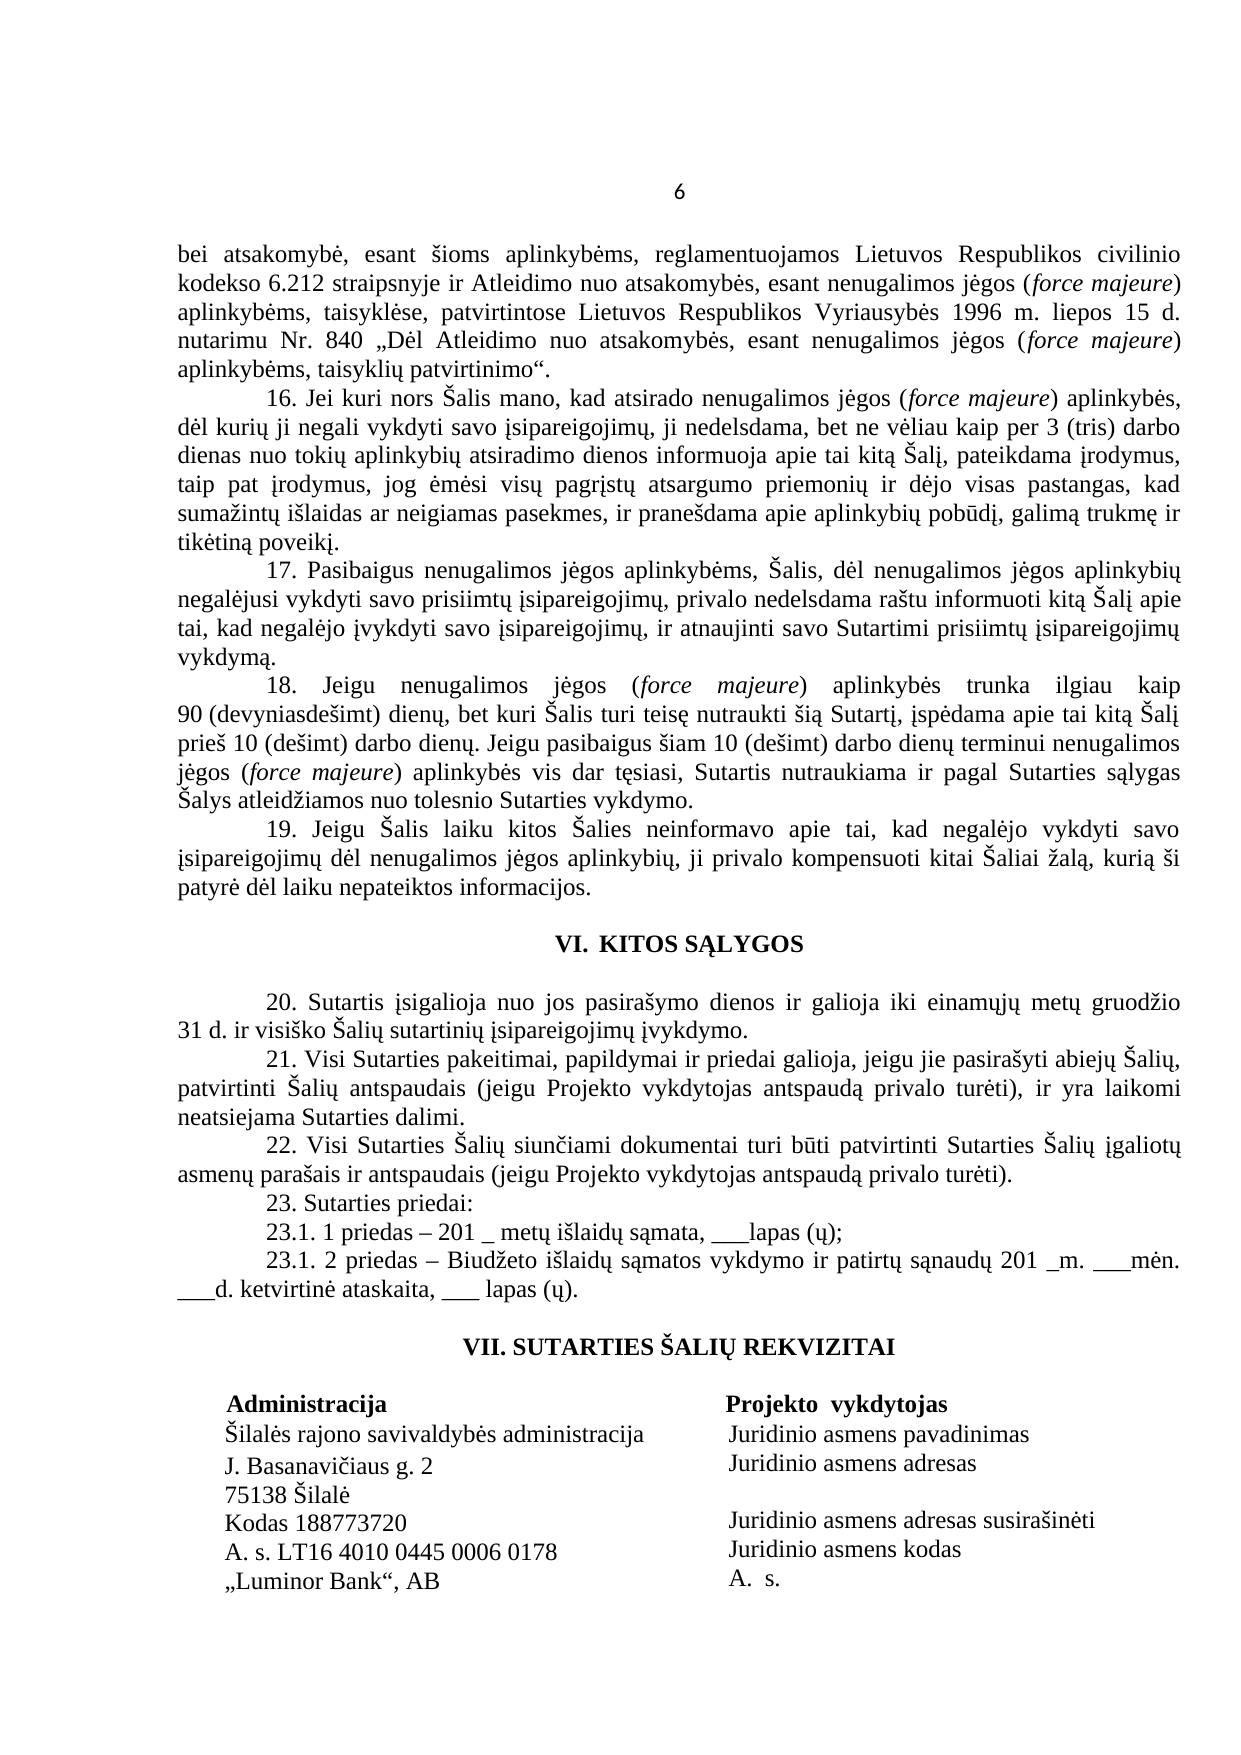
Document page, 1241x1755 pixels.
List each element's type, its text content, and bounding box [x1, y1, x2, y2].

text 21. Visi Sutarties pakeitimai, papildymai ir priedai galioja, jeigu jie pasirašyti abiejų Šalių, patvirtinti Šalių antspaudais (jeigu Projekto vykdytojas antspaudą privalo turėti), ir yra laikomi neatsiejama Sutarties dalimi. [177, 1044, 1181, 1131]
table_cell [706, 1419, 717, 1600]
table_cell Kodas 188773720 A. s. LT16 4010 0445 0006 0178 [213, 1509, 706, 1566]
text 23. Sutarties priedai: [177, 1188, 1181, 1217]
text 23.1. 1 priedas – 201 _ metų išlaidų sąmata, ___lapas (ų); [177, 1217, 1181, 1246]
table_cell „Luminor Bank“, AB [213, 1566, 706, 1599]
table_header Projekto vykdytojas [706, 1389, 1163, 1419]
text 18. Jeigu nenugalimos jėgos (force majeure) aplinkybės trunka ilgiau kaip 90 (devyniasdešimt) dienų, bet kuri Šalis turi teisę nutraukti šią Sutartį, įspėdama apie tai kitą Šalį prieš 10 (dešimt) darbo dienų. Jeigu pasibaigus šiam 10 (dešimt) darbo dienų terminui nenugalimos jėgos (force majeure) aplinkybės vis dar tęsiasi, Sutartis nutraukiama ir pagal Sutarties sąlygas Šalys atleidžiamos nuo tolesnio Sutarties vykdymo. [177, 671, 1181, 814]
table_cell A. s. [717, 1563, 1163, 1600]
table_cell J. Basanavičiaus g. 2 75138 Šilalė [213, 1451, 706, 1508]
text bei atsakomybė, esant šioms aplinkybėms, reglamentuojamos Lietuvos Respublikos civilinio kodekso 6.212 straipsnyje ir Atleidimo nuo atsakomybės, esant nenugalimos jėgos (force majeure) aplinkybėms, taisyklėse, patvirtintose Lietuvos Respublikos Vyriausybės 1996 m. liepos 15 d. nutarimu Nr. 840 „Dėl Atleidimo nuo atsakomybės, esant nenugalimos jėgos (force majeure) aplinkybėms, taisyklių patvirtinimo“. [177, 239, 1181, 383]
text 20. Sutartis įsigalioja nuo jos pasirašymo dienos ir galioja iki einamųjų metų gruodžio 31 d. ir visiško Šalių sutartinių įsipareigojimų įvykdymo. [177, 987, 1181, 1044]
text VI. KITOS SĄLYGOS [177, 929, 1181, 958]
text 22. Visi Sutarties Šalių siunčiami dokumentai turi būti patvirtinti Sutarties Šalių įgaliotų asmenų parašais ir antspaudais (jeigu Projekto vykdytojas antspaudą privalo turėti). [177, 1131, 1181, 1188]
text 16. Jei kuri nors Šalis mano, kad atsirado nenugalimos jėgos (force majeure) aplinkybės, dėl kurių ji negali vykdyti savo įsipareigojimų, ji nedelsdama, bet ne vėliau kaip per 3 (tris) darbo dienas nuo tokių aplinkybių atsiradimo dienos informuoja apie tai kitą Šalį, pateikdama įrodymus, taip pat įrodymus, jog ėmėsi visų pagrįstų atsargumo priemonių ir dėjo visas pastangas, kad sumažintų išlaidas ar neigiamas pasekmes, ir pranešdama apie aplinkybių pobūdį, galimą trukmę ir tikėtiną poveikį. [177, 383, 1181, 556]
table_cell [177, 1419, 202, 1600]
text VII. SUTARTIES ŠALIŲ REKVIZITAI [177, 1332, 1181, 1361]
table_header Juridinio asmens pavadinimas Juridinio asmens adresas Juridinio asmens adresas susirašinėti Juridinio asmens kodas [717, 1419, 1163, 1563]
text 23.1. 2 priedas – Biudžeto išlaidų sąmatos vykdymo ir patirtų sąnaudų 201 _m. ___mėn. ___d. ketvirtinė ataskaita, ___ lapas (ų). [177, 1246, 1181, 1303]
text 17. Pasibaigus nenugalimos jėgos aplinkybėms, Šalis, dėl nenugalimos jėgos aplinkybių negalėjusi vykdyti savo prisiimtų įsipareigojimų, privalo nedelsdama raštu informuoti kitą Šalį apie tai, kad negalėjo įvykdyti savo įsipareigojimų, ir atnaujinti savo Sutartimi prisiimtų įsipareigojimų vykdymą. [177, 556, 1181, 671]
table_cell [202, 1419, 706, 1600]
table_header [177, 1389, 202, 1419]
text 19. Jeigu Šalis laiku kitos Šalies neinformavo apie tai, kad negalėjo vykdyti savo įsipareigojimų dėl nenugalimos jėgos aplinkybių, ji privalo kompensuoti kitai Šaliai žalą, kurią ši patyrė dėl laiku nepateiktos informacijos. [177, 814, 1181, 901]
table_header Šilalės rajono savivaldybės administracija [213, 1419, 706, 1451]
table_header Administracija [202, 1389, 706, 1419]
